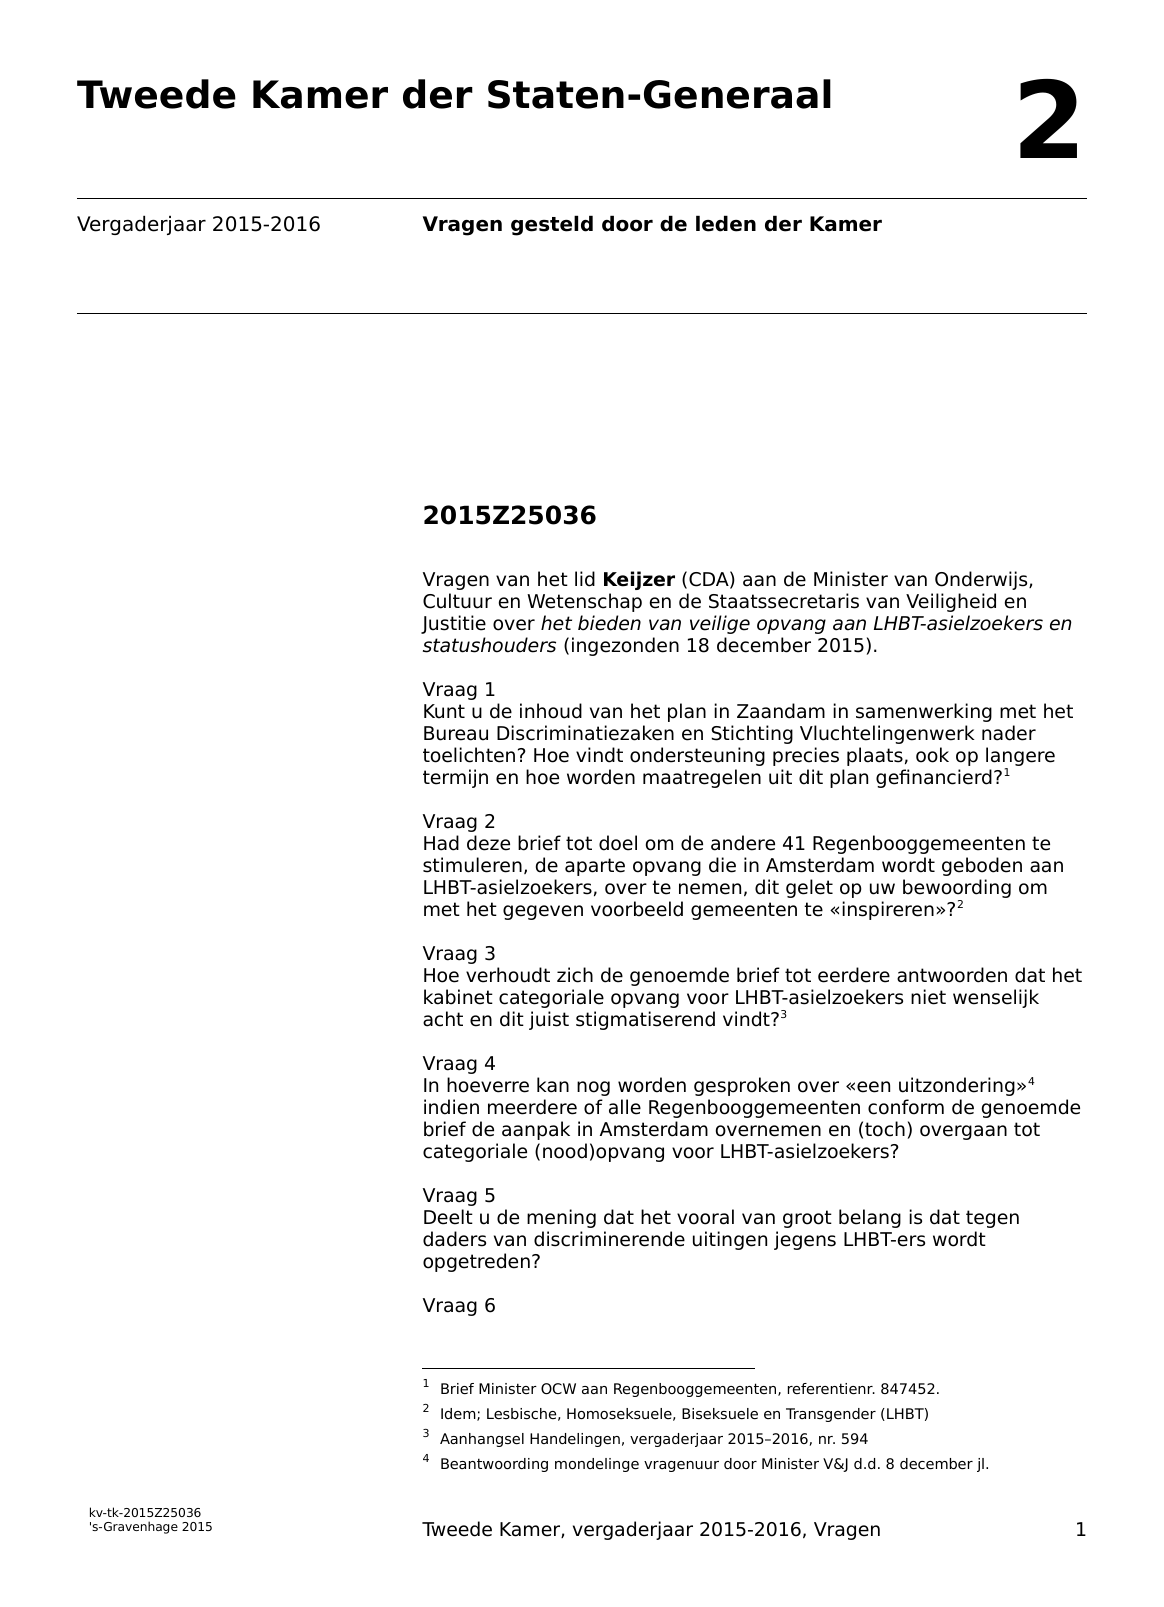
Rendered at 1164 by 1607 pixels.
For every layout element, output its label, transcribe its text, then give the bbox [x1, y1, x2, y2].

text Kunt u de inhoud van het plan in Zaandam in samenwerking met het Bureau Discriminatiezaken en Stichting Vluchtelingenwerk nader toelichten? Hoe vindt ondersteuning precies plaats, ook op langere termijn en hoe worden maatregelen uit dit plan gefinancierd? [422, 701, 1087, 789]
text Vraag 5 [422, 1185, 1087, 1207]
table_cell Vragen gesteld door de leden der Kamer [422, 199, 1087, 313]
text 's-Gravenhage 2015 [88, 1520, 323, 1534]
table_cell Vergaderjaar 2015-2016 [77, 199, 422, 313]
text In hoeverre kan nog worden gesproken over «een uitzondering» indien meerdere of alle Regenbooggemeenten conform de genoemde brief de aanpak in Amsterdam overnemen en (toch) overgaan tot categoriale (nood)opvang voor LHBT-asielzoekers? [422, 1075, 1087, 1163]
text 2015Z25036 [422, 501, 1087, 531]
text Vraag 1 [422, 679, 1087, 701]
text Vraag 2 [422, 811, 1087, 833]
text Hoe verhoudt zich de genoemde brief tot eerdere antwoorden dat het kabinet categoriale opvang voor LHBT-asielzoekers niet wenselijk acht en dit juist stigmatiserend vindt? [422, 965, 1087, 1031]
text Vraag 3 [422, 943, 1087, 965]
text Aanhangsel Handelingen, vergaderjaar 2015–2016, nr. 594 [422, 1427, 1087, 1449]
table_header 2 [886, 59, 1087, 198]
text Deelt u de mening dat het vooral van groot belang is dat tegen daders van discriminerende uitingen jegens LHBT-ers wordt opgetreden? [422, 1207, 1087, 1273]
text Vraag 4 [422, 1053, 1087, 1075]
table_header Tweede Kamer der Staten-Generaal [77, 59, 886, 198]
text Beantwoording mondelinge vragenuur door Minister V&J d.d. 8 december jl. [422, 1452, 1087, 1474]
text kv-tk-2015Z25036 [88, 1506, 323, 1520]
text Idem; Lesbische, Homoseksuele, Biseksuele en Transgender (LHBT) [422, 1402, 1087, 1424]
text Vraag 6 [422, 1295, 1087, 1317]
text Had deze brief tot doel om de andere 41 Regenbooggemeenten te stimuleren, de aparte opvang die in Amsterdam wordt geboden aan LHBT-asielzoekers, over te nemen, dit gelet op uw bewoording om met het gegeven voorbeeld gemeenten te «inspireren»? [422, 833, 1087, 921]
text Brief Minister OCW aan Regenbooggemeenten, referentienr. 847452. [422, 1377, 1087, 1399]
text Vragen van het lid Keijzer (CDA) aan de Minister van Onderwijs, Cultuur en Wetenschap en de Staatssecretaris van Veiligheid en Justitie over het bieden van veilige opvang aan LHBT-asielzoekers en statushouders (ingezonden 18 december 2015). [422, 569, 1087, 657]
